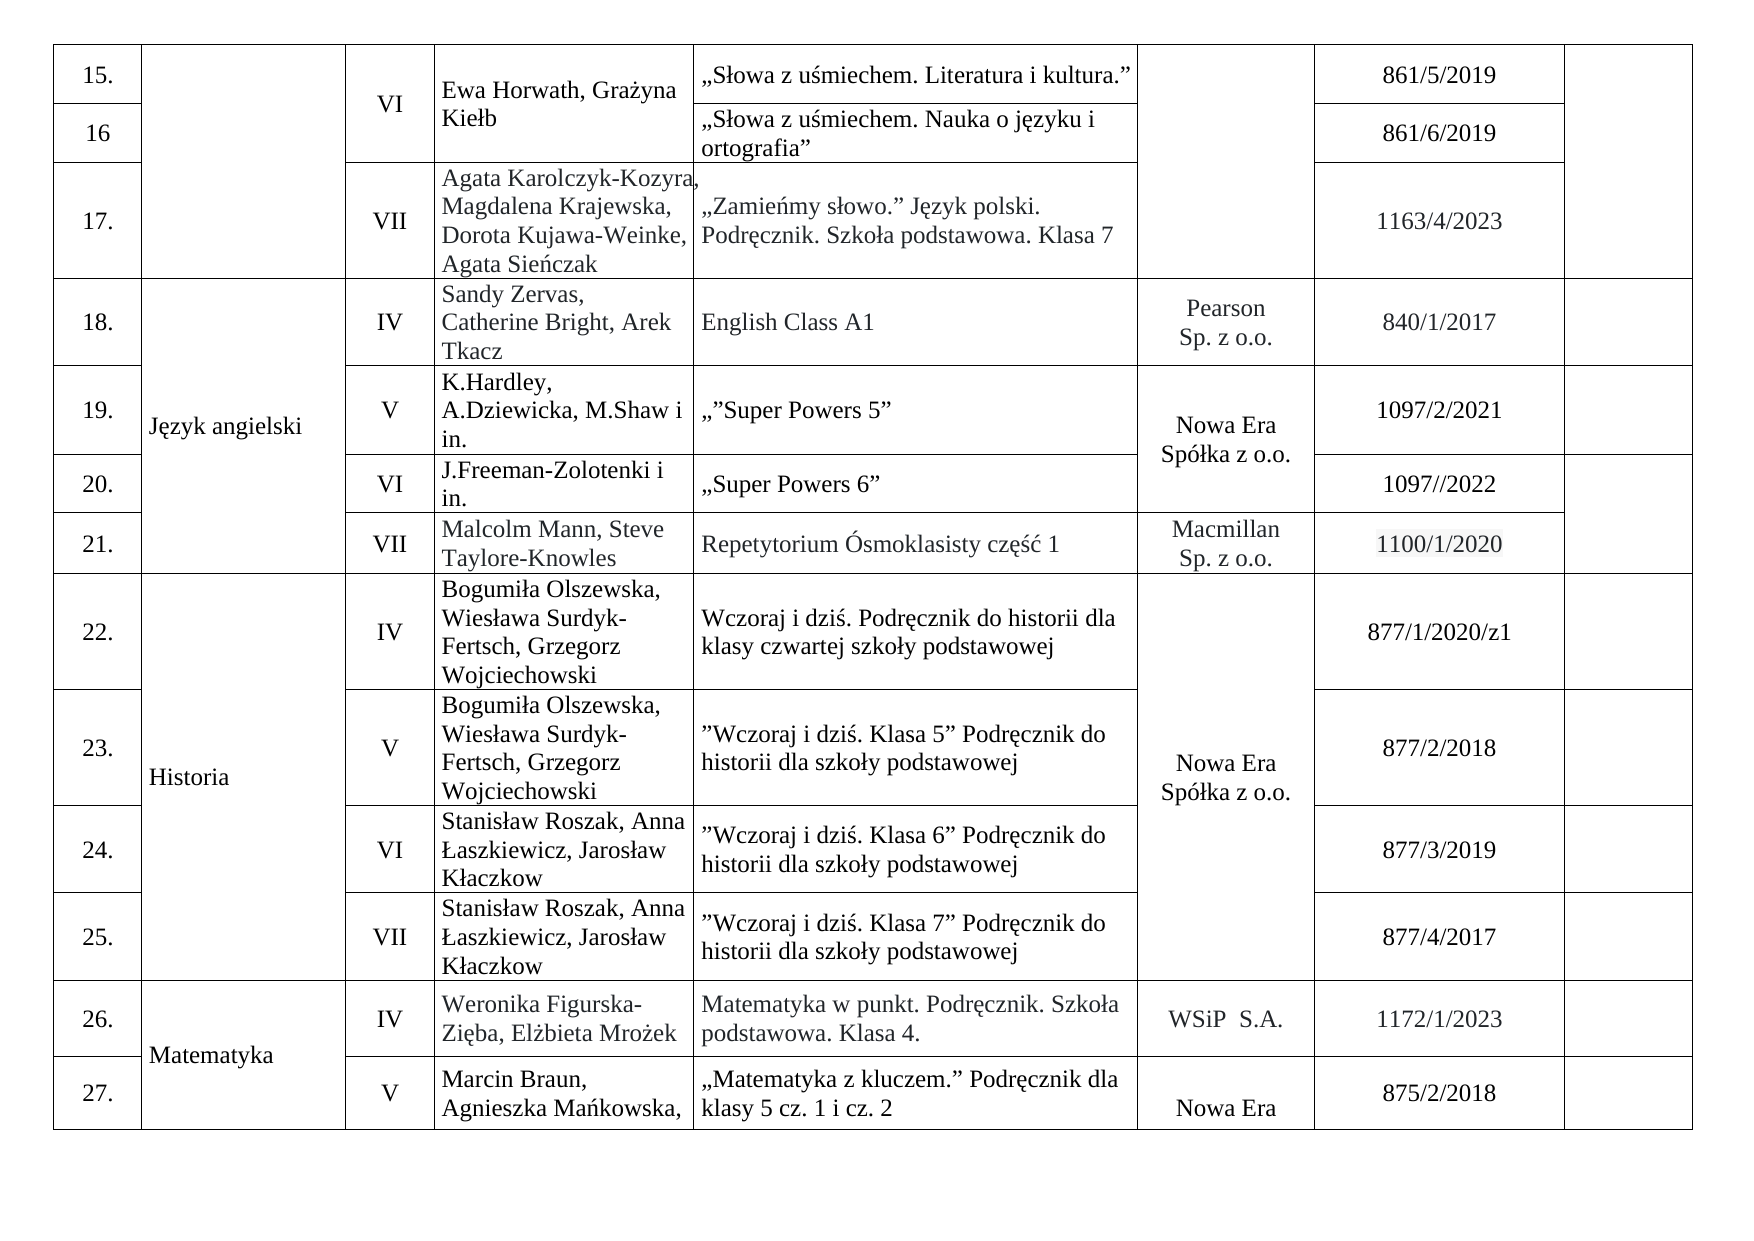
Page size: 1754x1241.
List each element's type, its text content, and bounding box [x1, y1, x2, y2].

table_cell Język angielski [142, 279, 345, 573]
table_cell 23. [54, 690, 141, 805]
table_cell VI [346, 455, 434, 512]
table_cell [1565, 1057, 1692, 1129]
table_cell ”Wczoraj i dziś. Klasa 7” Podręcznik do historii dla szkoły podstawowej [694, 893, 1137, 979]
table_cell [1565, 366, 1692, 454]
table_cell Ewa Horwath, Grażyna Kiełb [435, 45, 693, 162]
table_cell Weronika Figurska-Zięba, Elżbieta Mrożek [435, 981, 693, 1056]
table_cell VI [346, 45, 434, 162]
table_cell „Słowa z uśmiechem. Literatura i kultura.” [694, 45, 1137, 103]
table_cell 22. [54, 574, 141, 689]
table_cell 877/2/2018 [1315, 690, 1564, 805]
table_cell „Słowa z uśmiechem. Nauka o języku i ortografia” [694, 104, 1137, 162]
table_cell Bogumiła Olszewska, Wiesława Surdyk-Fertsch, Grzegorz Wojciechowski [435, 574, 693, 689]
table_cell „Matematyka z kluczem.” Podręcznik dla klasy 5 cz. 1 i cz. 2 [694, 1057, 1137, 1129]
table_cell 877/3/2019 [1315, 806, 1564, 892]
table_cell 24. [54, 806, 141, 892]
table_cell 840/1/2017 [1315, 279, 1564, 365]
table_cell 18. [54, 279, 141, 365]
table_cell English Class A1 [694, 279, 1137, 365]
table_cell Matematyka w punkt. Podręcznik. Szkoła podstawowa. Klasa 4. [694, 981, 1137, 1056]
table_cell VII [346, 893, 434, 979]
table_cell V [346, 1057, 434, 1129]
table_cell 21. [54, 513, 141, 573]
table_cell [1565, 279, 1692, 365]
table_cell VII [346, 163, 434, 278]
table_cell ”Wczoraj i dziś. Klasa 5” Podręcznik do historii dla szkoły podstawowej [694, 690, 1137, 805]
table_cell „”Super Powers 5” [694, 366, 1137, 454]
table_cell [142, 45, 345, 278]
table_cell 1163/4/2023 [1315, 163, 1564, 278]
table_cell VII [346, 513, 434, 573]
table_cell WSiP S.A. [1138, 981, 1314, 1056]
table_cell Sandy Zervas, Catherine Bright, Arek Tkacz [435, 279, 693, 365]
table_cell [1565, 690, 1692, 805]
table_cell IV [346, 279, 434, 365]
table_cell Macmillan Sp. z o.o. [1138, 513, 1314, 573]
table_cell 877/4/2017 [1315, 893, 1564, 979]
table_cell Agata Karolczyk-Kozyra, Magdalena Krajewska, Dorota Kujawa-Weinke, Agata Sieńczak [435, 163, 693, 278]
table_cell J.Freeman-Zolotenki i in. [435, 455, 693, 512]
table_cell Historia [142, 574, 345, 979]
table_cell 875/2/2018 [1315, 1057, 1564, 1129]
table_header 1097//2022 [1324, 468, 1554, 499]
table_cell Nowa Era Spółka z o.o. [1138, 366, 1314, 512]
table_cell Stanisław Roszak, Anna Łaszkiewicz, Jarosław Kłaczkow [435, 806, 693, 892]
table_cell ”Wczoraj i dziś. Klasa 6” Podręcznik do historii dla szkoły podstawowej [694, 806, 1137, 892]
table_cell 19. [54, 366, 141, 454]
table_cell V [346, 690, 434, 805]
table_cell 15. [54, 45, 141, 103]
table_cell 17. [54, 163, 141, 278]
table_cell Nowa Era Spółka z o.o. [1138, 574, 1314, 979]
table_cell [1565, 806, 1692, 892]
table_cell 861/6/2019 [1315, 104, 1564, 162]
table_cell Repetytorium Ósmoklasisty część 1 [694, 513, 1137, 573]
table_cell Bogumiła Olszewska, Wiesława Surdyk-Fertsch, Grzegorz Wojciechowski [435, 690, 693, 805]
table_cell Matematyka [142, 981, 345, 1129]
table_cell [1315, 455, 1564, 512]
table_cell Malcolm Mann, Steve Taylore-Knowles [435, 513, 693, 573]
table_cell 16 [54, 104, 141, 162]
table_cell Stanisław Roszak, Anna Łaszkiewicz, Jarosław Kłaczkow [435, 893, 693, 979]
table_cell Nowa Era [1138, 1057, 1314, 1129]
table_cell V [346, 366, 434, 454]
table_cell „Super Powers 6” [694, 455, 1137, 512]
table_cell 27. [54, 1057, 141, 1129]
table_cell Wczoraj i dziś. Podręcznik do historii dla klasy czwartej szkoły podstawowej [694, 574, 1137, 689]
table_cell IV [346, 981, 434, 1056]
table_cell [1138, 45, 1314, 278]
table_cell 1100/1/2020 [1315, 513, 1564, 573]
table_cell [1565, 45, 1692, 278]
table_cell VI [346, 806, 434, 892]
table_cell IV [346, 574, 434, 689]
table_cell 861/5/2019 [1315, 45, 1564, 103]
table_cell [1565, 893, 1692, 979]
table_cell Marcin Braun, Agnieszka Mańkowska, [435, 1057, 693, 1129]
table_cell [1565, 981, 1692, 1056]
table_cell 1172/1/2023 [1315, 981, 1564, 1056]
table_cell Pearson Sp. z o.o. [1138, 279, 1314, 365]
table_cell [1565, 574, 1692, 689]
table_cell K.Hardley, A.Dziewicka, M.Shaw i in. [435, 366, 693, 454]
table_cell „Zamieńmy słowo.” Język polski. Podręcznik. Szkoła podstawowa. Klasa 7 [694, 163, 1137, 278]
table_cell 877/1/2020/z1 [1315, 574, 1564, 689]
table_cell 25. [54, 893, 141, 979]
table_cell 1097/2/2021 [1315, 366, 1564, 454]
table_cell [1565, 455, 1692, 573]
table_cell 20. [54, 455, 141, 512]
table_cell 26. [54, 981, 141, 1056]
